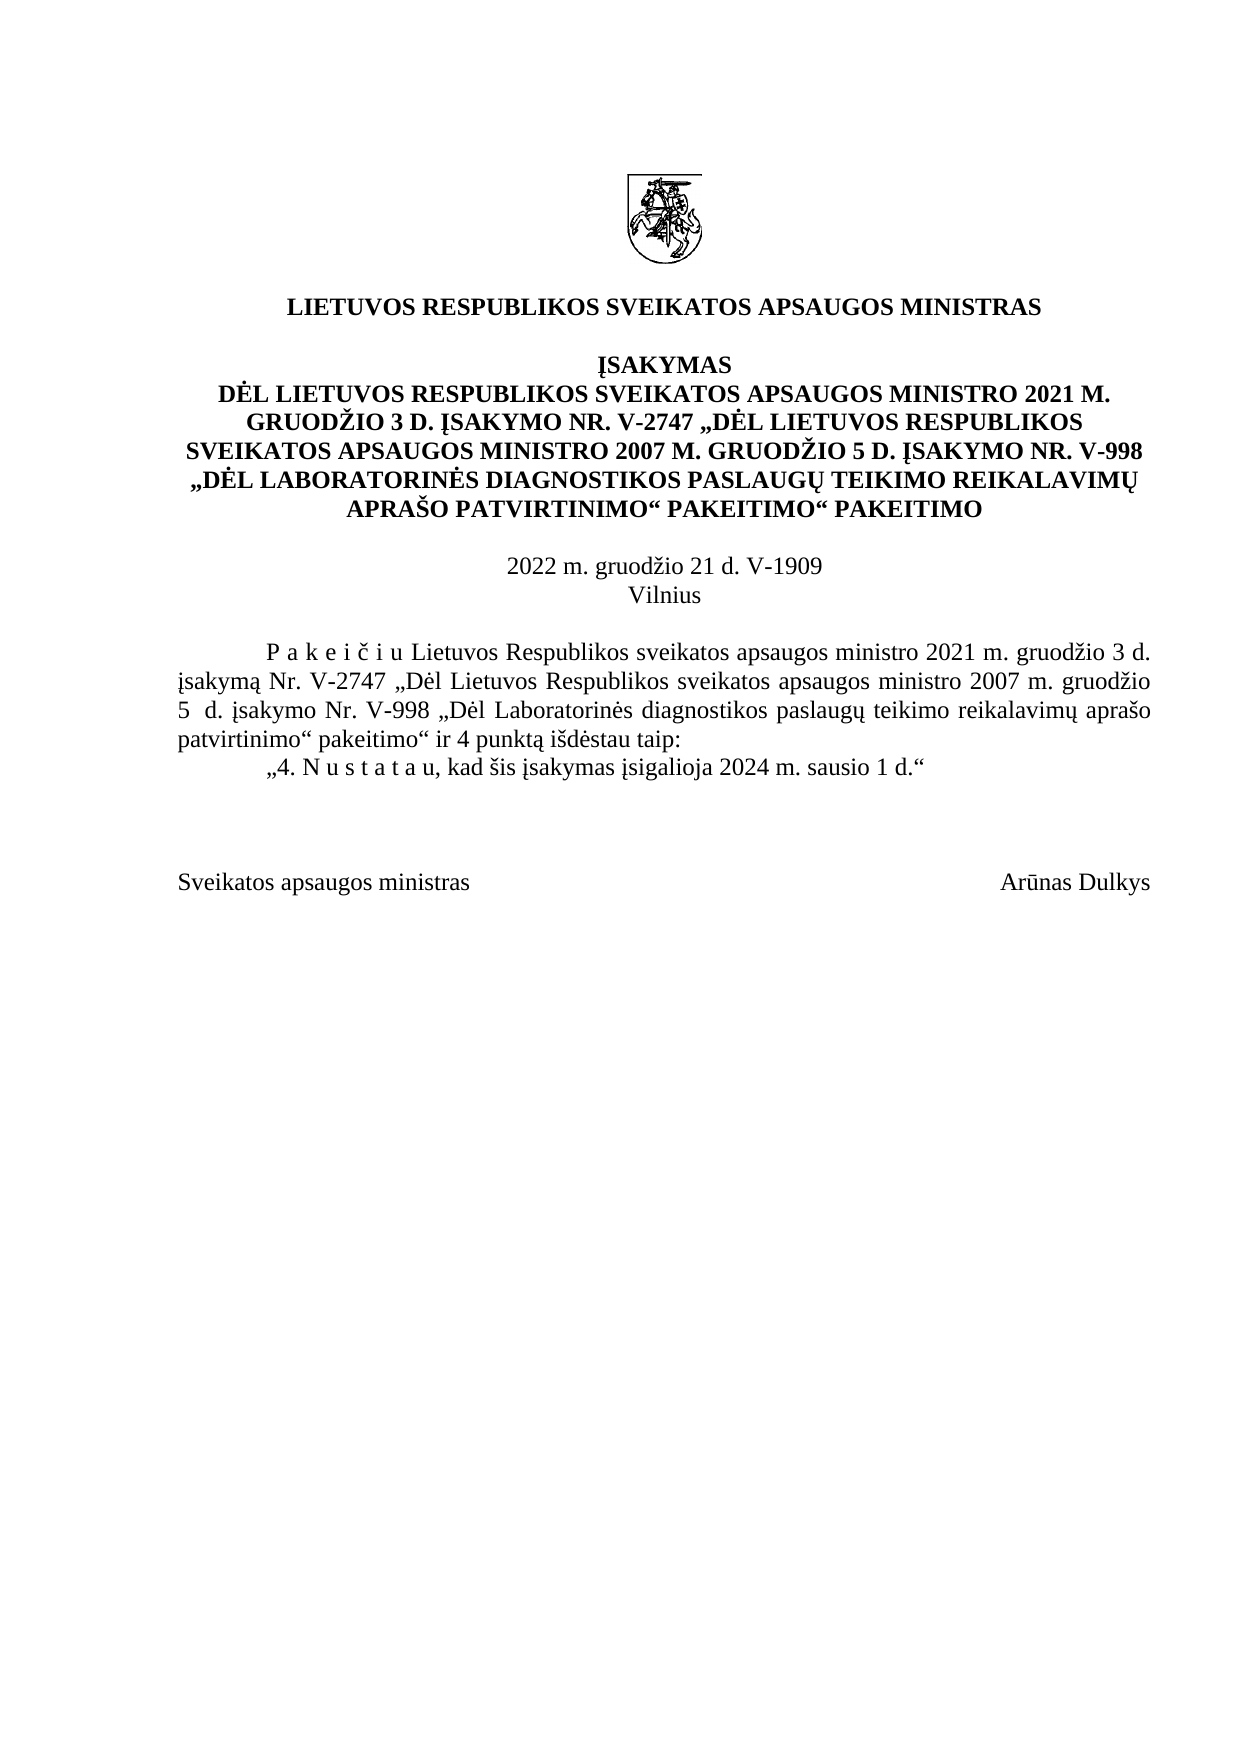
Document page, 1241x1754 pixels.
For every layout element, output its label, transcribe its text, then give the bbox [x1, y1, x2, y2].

text Sveikatos apsaugos ministras Arūnas Dulkys [177, 867, 1152, 896]
text 2022 m. gruodžio 21 d. V-1909 [177, 551, 1152, 580]
text P a k e i č i u Lietuvos Respublikos sveikatos apsaugos ministro 2021 m. gruodžio 3 d. įsakymą Nr. V-2747 „Dėl Lietuvos Respublikos sveikatos apsaugos ministro 2007 m. gruodžio 5 d. įsakymo Nr. V-998 „Dėl Laboratorinės diagnostikos paslaugų teikimo reikalavimų aprašo patvirtinimo“ pakeitimo“ ir 4 punktą išdėstau taip: [177, 637, 1152, 752]
text Vilnius [177, 580, 1152, 609]
text DĖL LIETUVOS RESPUBLIKOS SVEIKATOS APSAUGOS MINISTRO 2021 M. GRUODŽIO 3 D. ĮSAKYMO NR. V-2747 „DĖL LIETUVOS RESPUBLIKOS SVEIKATOS APSAUGOS MINISTRO 2007 M. GRUODŽIO 5 D. ĮSAKYMO NR. V-998 „DĖL LABORATORINĖS DIAGNOSTIKOS PASLAUGŲ TEIKIMO REIKALAVIMŲ APRAŠO PATVIRTINIMO“ PAKEITIMO“ PAKEITIMO [177, 379, 1152, 522]
text „4. N u s t a t a u, kad šis įsakymas įsigalioja 2024 m. sausio 1 d.“ [177, 752, 1152, 781]
text LIETUVOS RESPUBLIKOS SVEIKATOS APSAUGOS MINISTRAS [177, 292, 1152, 321]
text ĮSAKYMAS [177, 350, 1152, 379]
